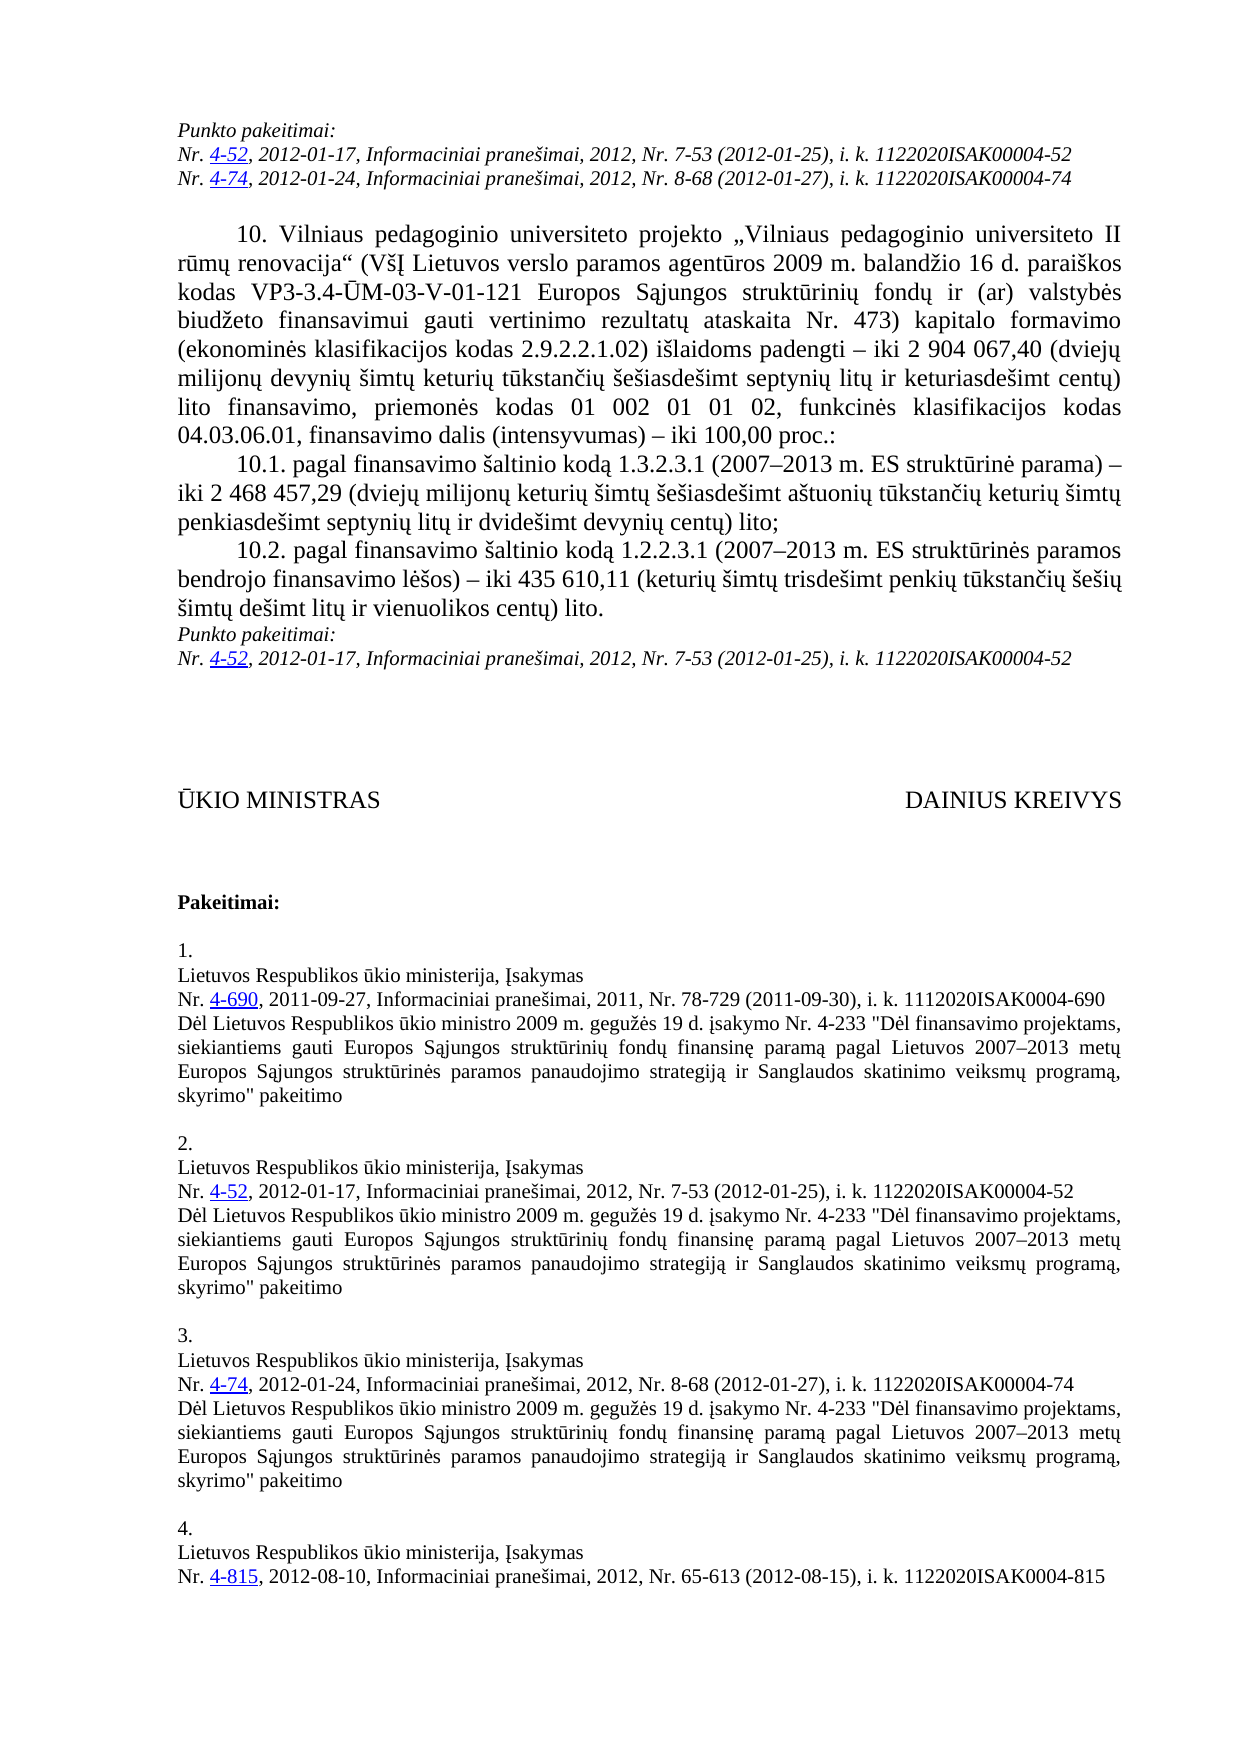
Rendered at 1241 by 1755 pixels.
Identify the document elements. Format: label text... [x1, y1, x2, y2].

text Nr. 4-52, 2012-01-17, Informaciniai pranešimai, 2012, Nr. 7-53 (2012-01-25), i. k. 1122020ISAK00004-52 [177, 142, 1122, 166]
text 1. [177, 938, 1122, 962]
text 2. [177, 1131, 1122, 1155]
text Punkto pakeitimai: [177, 118, 1122, 142]
text Nr. 4-74, 2012-01-24, Informaciniai pranešimai, 2012, Nr. 8-68 (2012-01-27), i. k. 1122020ISAK00004-74 [177, 166, 1122, 190]
text Nr. 4-815, 2012-08-10, Informaciniai pranešimai, 2012, Nr. 65-613 (2012-08-15), i. k. 1122020ISAK0004-815 [177, 1564, 1122, 1588]
text ŪKIO MINISTRAS DAINIUS KREIVYS [177, 785, 1122, 813]
text Dėl Lietuvos Respublikos ūkio ministro 2009 m. gegužės 19 d. įsakymo Nr. 4-233 "Dėl finansavimo projektams, siekiantiems gauti Europos Sąjungos struktūrinių fondų finansinę paramą pagal Lietuvos 2007–2013 metų Europos Sąjungos struktūrinės paramos panaudojimo strategiją ir Sanglaudos skatinimo veiksmų programą, skyrimo" pakeitimo [177, 1203, 1122, 1299]
text 3. [177, 1323, 1122, 1347]
text Punkto pakeitimai: [177, 622, 1122, 646]
text Nr. 4-52, 2012-01-17, Informaciniai pranešimai, 2012, Nr. 7-53 (2012-01-25), i. k. 1122020ISAK00004-52 [177, 1179, 1122, 1203]
text Pakeitimai: [177, 890, 1122, 914]
text Nr. 4-74, 2012-01-24, Informaciniai pranešimai, 2012, Nr. 8-68 (2012-01-27), i. k. 1122020ISAK00004-74 [177, 1372, 1122, 1396]
text Dėl Lietuvos Respublikos ūkio ministro 2009 m. gegužės 19 d. įsakymo Nr. 4-233 "Dėl finansavimo projektams, siekiantiems gauti Europos Sąjungos struktūrinių fondų finansinę paramą pagal Lietuvos 2007–2013 metų Europos Sąjungos struktūrinės paramos panaudojimo strategiją ir Sanglaudos skatinimo veiksmų programą, skyrimo" pakeitimo [177, 1011, 1122, 1107]
text 4. [177, 1516, 1122, 1540]
text Lietuvos Respublikos ūkio ministerija, Įsakymas [177, 1540, 1122, 1564]
text Nr. 4-690, 2011-09-27, Informaciniai pranešimai, 2011, Nr. 78-729 (2011-09-30), i. k. 1112020ISAK0004-690 [177, 987, 1122, 1011]
text 10.2. pagal finansavimo šaltinio kodą 1.2.2.3.1 (2007–2013 m. ES struktūrinės paramos bendrojo finansavimo lėšos) – iki 435 610,11 (keturių šimtų trisdešimt penkių tūkstančių šešių šimtų dešimt litų ir vienuolikos centų) lito. [177, 535, 1122, 622]
text Lietuvos Respublikos ūkio ministerija, Įsakymas [177, 1347, 1122, 1372]
text Lietuvos Respublikos ūkio ministerija, Įsakymas [177, 962, 1122, 987]
text Lietuvos Respublikos ūkio ministerija, Įsakymas [177, 1155, 1122, 1179]
text 10. Vilniaus pedagoginio universiteto projekto „Vilniaus pedagoginio universiteto II rūmų renovacija“ (VšĮ Lietuvos verslo paramos agentūros 2009 m. balandžio 16 d. paraiškos kodas VP3-3.4-ŪM-03-V-01-121 Europos Sąjungos struktūrinių fondų ir (ar) valstybės biudžeto finansavimui gauti vertinimo rezultatų ataskaita Nr. 473) kapitalo formavimo (ekonominės klasifikacijos kodas 2.9.2.2.1.02) išlaidoms padengti – iki 2 904 067,40 (dviejų milijonų devynių šimtų keturių tūkstančių šešiasdešimt septynių litų ir keturiasdešimt centų) lito finansavimo, priemonės kodas 01 002 01 01 02, funkcinės klasifikacijos kodas 04.03.06.01, finansavimo dalis (intensyvumas) – iki 100,00 proc.: [177, 219, 1122, 449]
text Dėl Lietuvos Respublikos ūkio ministro 2009 m. gegužės 19 d. įsakymo Nr. 4-233 "Dėl finansavimo projektams, siekiantiems gauti Europos Sąjungos struktūrinių fondų finansinę paramą pagal Lietuvos 2007–2013 metų Europos Sąjungos struktūrinės paramos panaudojimo strategiją ir Sanglaudos skatinimo veiksmų programą, skyrimo" pakeitimo [177, 1396, 1122, 1492]
text 10.1. pagal finansavimo šaltinio kodą 1.3.2.3.1 (2007–2013 m. ES struktūrinė parama) – iki 2 468 457,29 (dviejų milijonų keturių šimtų šešiasdešimt aštuonių tūkstančių keturių šimtų penkiasdešimt septynių litų ir dvidešimt devynių centų) lito; [177, 449, 1122, 535]
text Nr. 4-52, 2012-01-17, Informaciniai pranešimai, 2012, Nr. 7-53 (2012-01-25), i. k. 1122020ISAK00004-52 [177, 646, 1122, 670]
